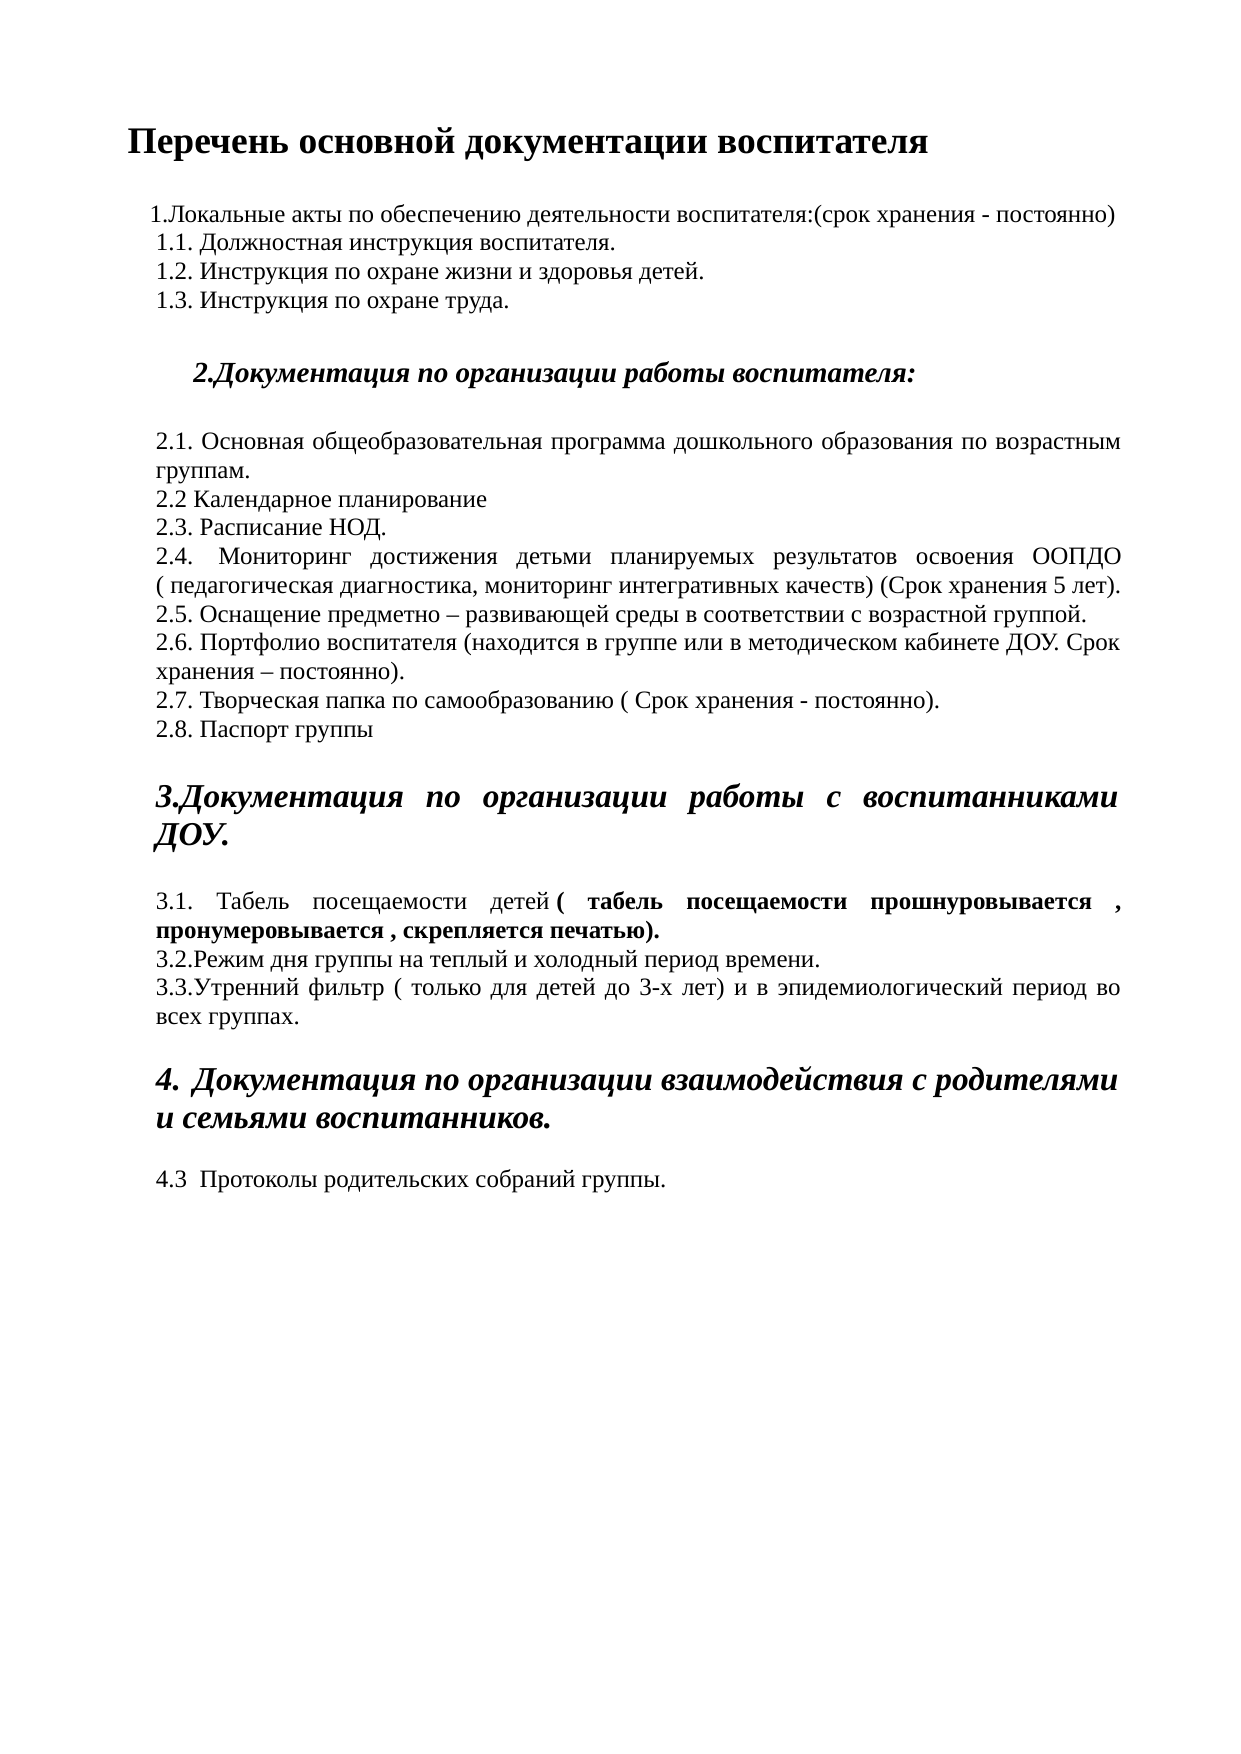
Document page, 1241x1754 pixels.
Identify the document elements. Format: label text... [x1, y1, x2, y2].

text 4.3 Протоколы родительских собраний группы. [156, 1164, 1122, 1193]
text 2.1. Основная общеобразовательная программа дошкольного образования по возрастным группам. [156, 426, 1122, 484]
text 1.2. Инструкция по охране жизни и здоровья детей. [156, 256, 1122, 285]
list 1.Локальные акты по обеспечению деятельности воспитателя:(срок хранения - постоянно) [118, 190, 1122, 227]
text Перечень основной документации воспитателя [118, 118, 1122, 161]
text 1.1. Должностная инструкция воспитателя. [156, 227, 1122, 256]
list 2.Документация по организации работы воспитателя: [193, 351, 1122, 389]
list 1.3. Инструкция по охране труда. [156, 285, 1122, 314]
text 2.2 Календарное планирование [156, 484, 1122, 512]
text 2.4. Мониторинг достижения детьми планируемых результатов освоения ООПДО ( педагогическая диагностика, мониторинг интегративных качеств) (Срок хранения 5 лет). [156, 541, 1122, 599]
text 2.8. Паспорт группы [156, 714, 1122, 742]
text 3.1. Табель посещаемости детей ( табель посещаемости прошнуровывается , пронумеровывается , скрепляется печатью). [156, 886, 1122, 944]
text 3.Документация по организации работы с воспитанниками ДОУ. [156, 776, 1122, 853]
text 3.3.Утренний фильтр ( только для детей до 3-х лет) и в эпидемиологический период во всех группах. [156, 972, 1122, 1030]
list Документация по организации взаимодействия с родителями и семьями воспитанников. [156, 1059, 1122, 1135]
text 2.6. Портфолио воспитателя (находится в группе или в методическом кабинете ДОУ. Срок хранения – постоянно). [156, 627, 1122, 685]
text 2.5. Оснащение предметно – развивающей среды в соответствии с возрастной группой. [156, 599, 1122, 627]
text 2.7. Творческая папка по самообразованию ( Срок хранения - постоянно). [156, 685, 1122, 714]
text 3.2.Режим дня группы на теплый и холодный период времени. [156, 944, 1122, 972]
text 2.3. Расписание НОД. [156, 512, 1122, 541]
